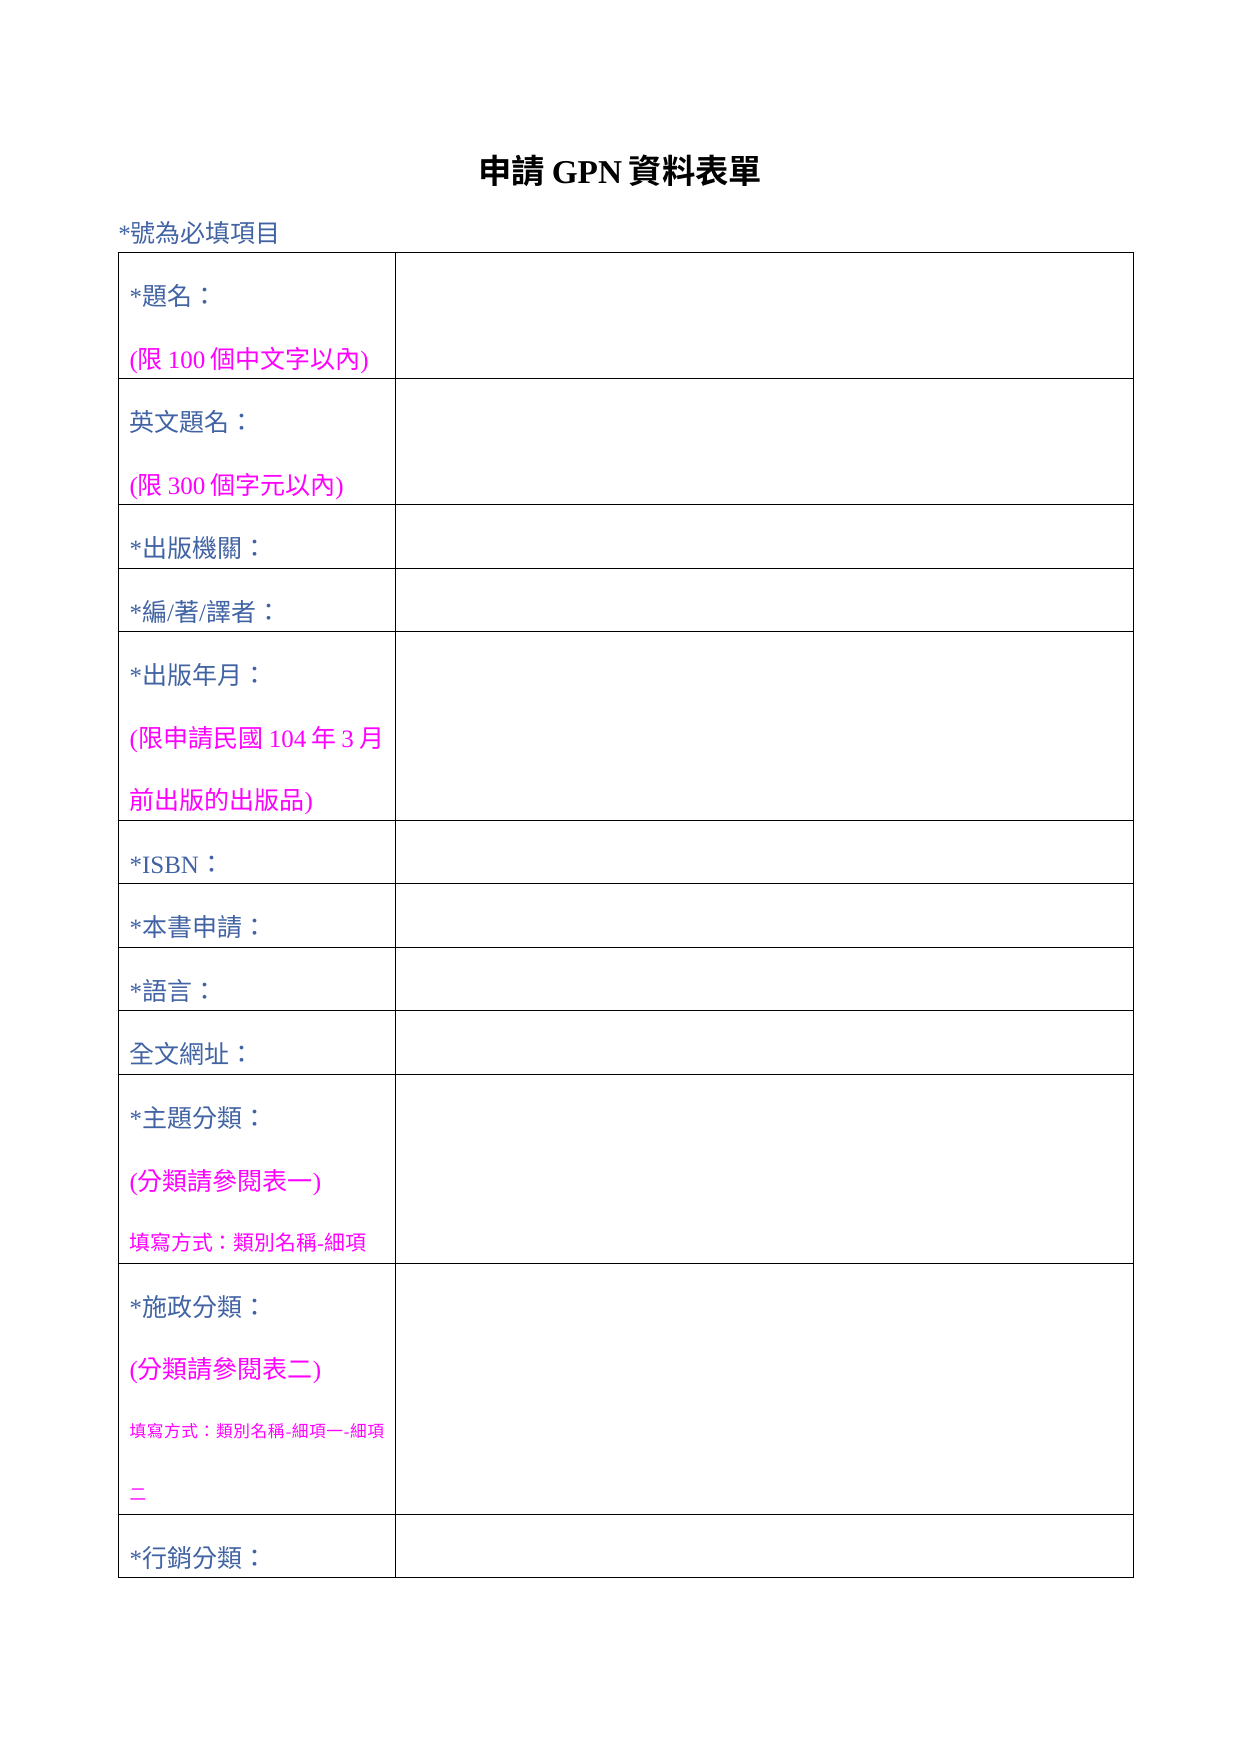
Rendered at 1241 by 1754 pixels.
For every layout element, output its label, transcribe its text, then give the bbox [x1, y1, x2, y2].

table_cell [396, 505, 1133, 568]
table_cell *主題分類： (分類請參閱表一) 填寫方式：類別名稱-細項 [119, 1075, 395, 1262]
table_cell *出版機關： [119, 505, 395, 568]
table_cell 英文題名： (限300個字元以內) [119, 379, 395, 504]
table_cell [396, 632, 1133, 820]
text 申請GPN資料表單 [118, 127, 1122, 189]
table_cell [396, 948, 1133, 1010]
table_cell [396, 379, 1133, 504]
table_cell [396, 1075, 1133, 1262]
table_cell *本書申請： [119, 884, 395, 947]
table_cell [396, 821, 1133, 883]
table_header *題名： (限100個中文字以內) [119, 253, 395, 378]
table_cell 全文網址： [119, 1011, 395, 1074]
table_cell *出版年月： (限申請民國104年3月前出版的出版品) [119, 632, 395, 820]
table_cell *施政分類： (分類請參閱表二) 填寫方式：類別名稱-細項一-細項二 [119, 1264, 395, 1513]
table_cell *ISBN： [119, 821, 395, 883]
table_cell [396, 1515, 1133, 1577]
table_cell [396, 1264, 1133, 1513]
table_header [396, 253, 1133, 378]
table_cell *行銷分類： [119, 1515, 395, 1577]
table_cell [396, 569, 1133, 631]
table_cell *編/著/譯者： [119, 569, 395, 631]
text *號為必填項目 [118, 189, 1122, 252]
table_cell [396, 1011, 1133, 1074]
table_cell [396, 884, 1133, 947]
table_cell *語言： [119, 948, 395, 1010]
